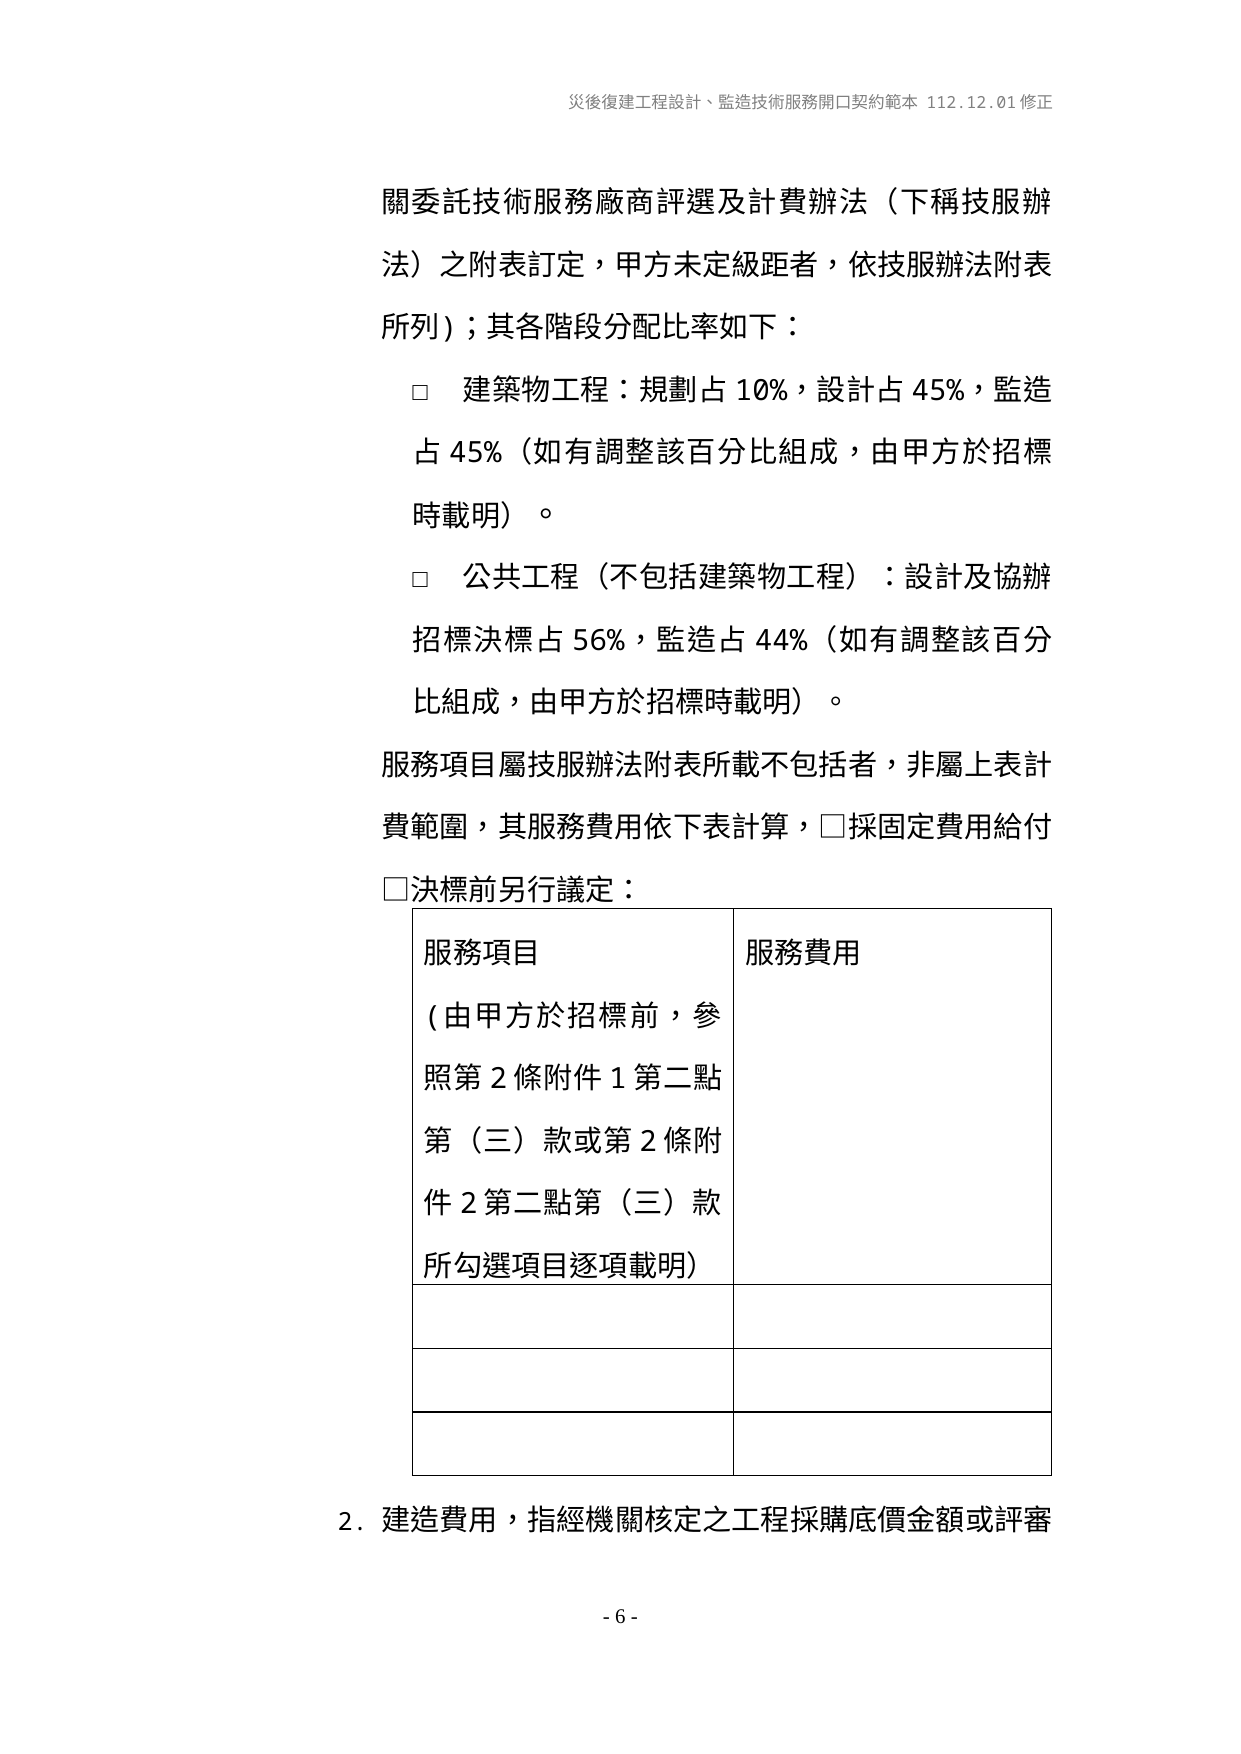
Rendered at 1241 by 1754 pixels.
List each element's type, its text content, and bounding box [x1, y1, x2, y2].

text 服務項目屬技服辦法附表所載不包括者，非屬上表計費範圍，其服務費用依下表計算，□採固定費用給付□決標前另行議定： [381, 721, 1053, 908]
table_cell [734, 1285, 1051, 1348]
table_cell [734, 1349, 1051, 1411]
list 建造費用，指經機關核定之工程採購底價金額或評審 [337, 1476, 1053, 1538]
table_header 服務項目 (由甲方於招標前，參照第2條附件1第二點第（三）款或第2條附件2第二點第（三）款所勾選項目逐項載明） [413, 909, 733, 1284]
table_cell [413, 1349, 733, 1411]
table_header 服務費用 [734, 909, 1051, 1284]
list 關委託技術服務廠商評選及計費辦法（下稱技服辦法）之附表訂定，甲方未定級距者，依技服辦法附表所列)；其各階段分配比率如下： [337, 158, 1053, 346]
list 建築物工程：規劃占10%，設計占45%，監造占45%（如有調整該百分比組成，由甲方於招標時載明）。 [412, 346, 1053, 533]
table_cell [413, 1285, 733, 1348]
list 公共工程（不包括建築物工程）：設計及協辦招標決標占56%，監造占44%（如有調整該百分比組成，由甲方於招標時載明）。 [412, 533, 1053, 721]
table_cell [734, 1413, 1051, 1475]
table_cell [413, 1413, 733, 1475]
